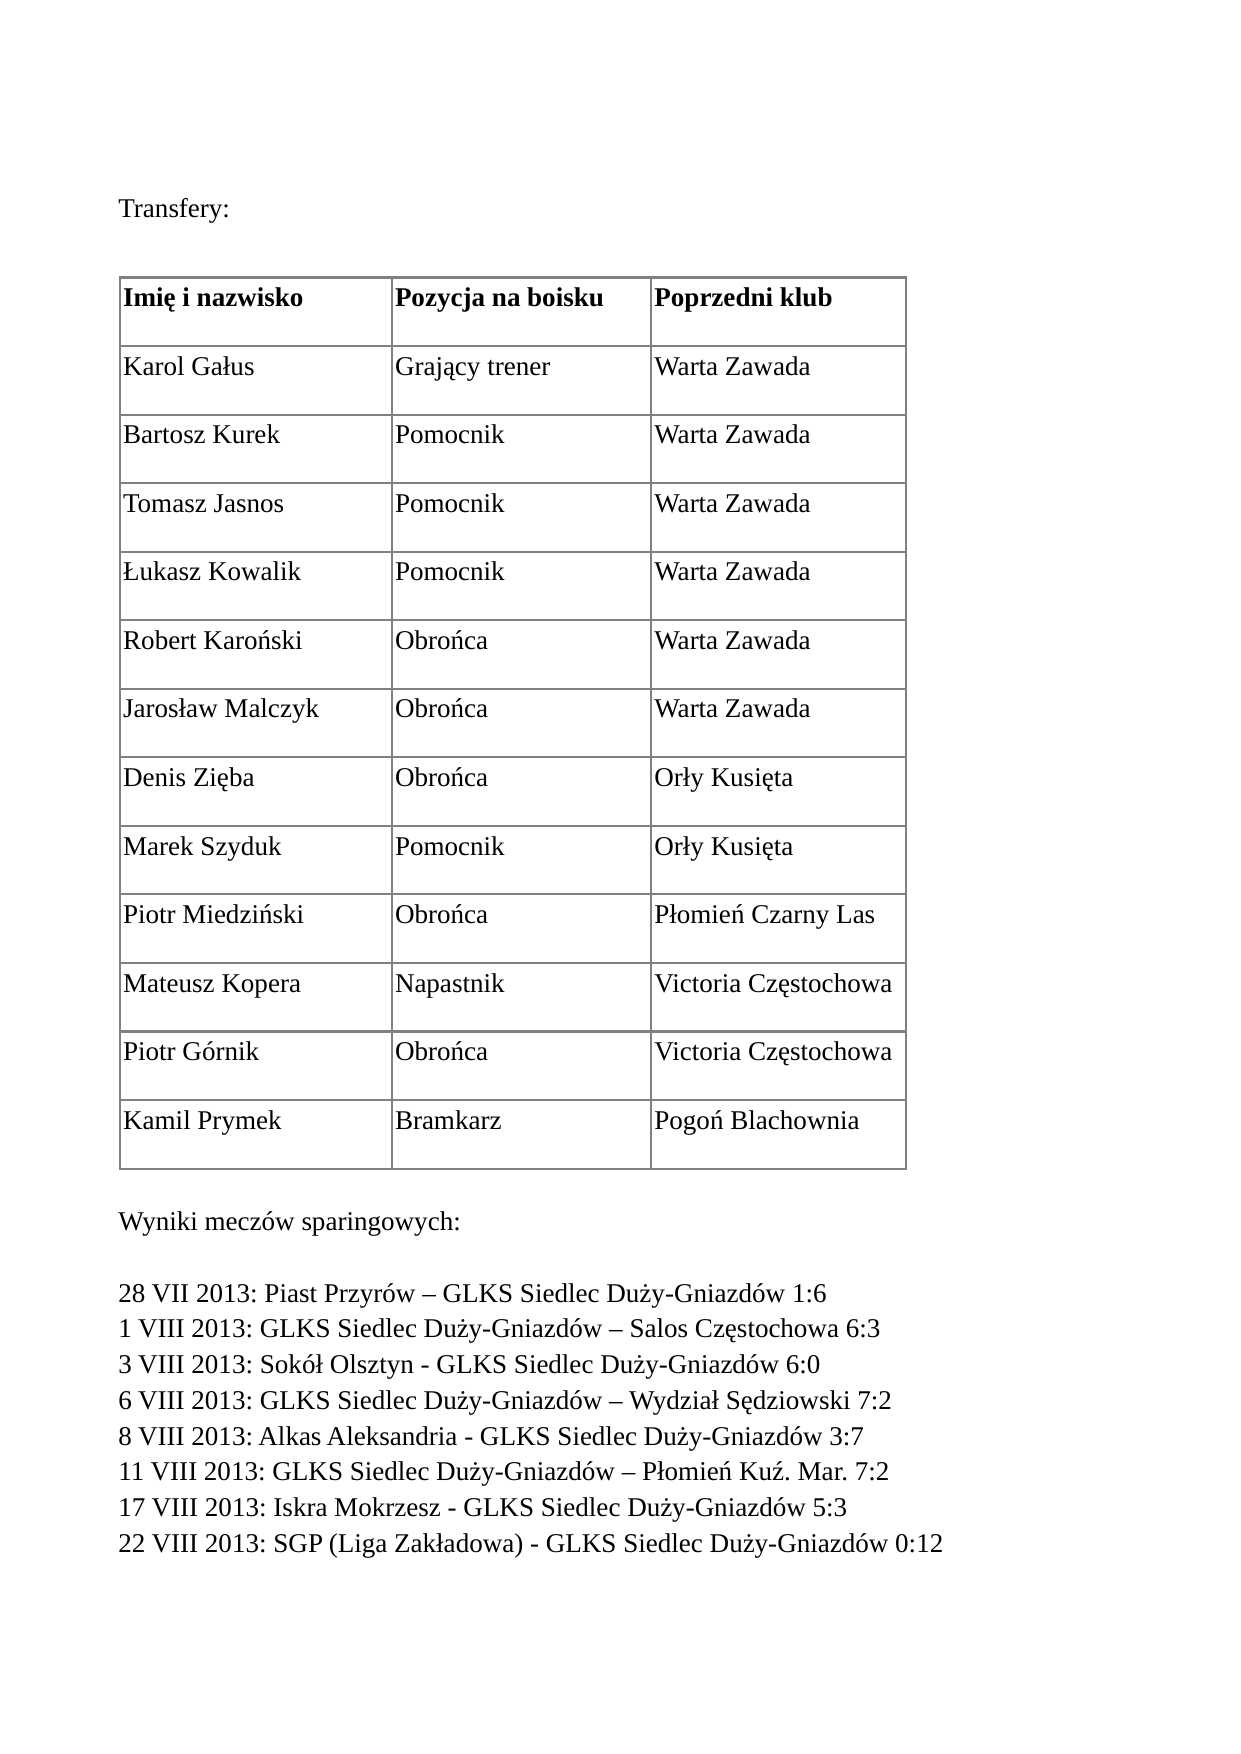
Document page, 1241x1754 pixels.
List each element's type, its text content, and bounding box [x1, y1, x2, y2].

table_cell Bartosz Kurek [121, 416, 391, 482]
table_cell Orły Kusięta [652, 758, 905, 825]
table_header Pozycja na boisku [393, 279, 650, 345]
table_cell Napastnik [393, 964, 650, 1030]
table_cell Pomocnik [393, 827, 650, 893]
table_cell Piotr Górnik [121, 1033, 391, 1099]
table_cell Kamil Prymek [121, 1101, 391, 1167]
table_cell Mateusz Kopera [121, 964, 391, 1030]
table_cell Łukasz Kowalik [121, 553, 391, 619]
table_cell Warta Zawada [652, 621, 905, 688]
table_cell Warta Zawada [652, 690, 905, 756]
table_cell Grający trener [393, 347, 650, 413]
table_cell Pomocnik [393, 553, 650, 619]
table_cell Pogoń Blachownia [652, 1101, 905, 1167]
table_cell Denis Zięba [121, 758, 391, 825]
table_cell Płomień Czarny Las [652, 895, 905, 962]
text Wyniki meczów sparingowych: 28 VII 2013: Piast Przyrów – GLKS Siedlec Duży-Gniazdów 1:6 1 VIII 2013: GLKS Siedlec Duży-Gniazdów – Salos Częstochowa 6:3 3 VIII 2013: Sokół Olsztyn - GLKS Siedlec Duży-Gniazdów 6:0 6 VIII 2013: GLKS Siedlec Duży-Gniazdów – Wydział Sędziowski 7:2 8 VIII 2013: Alkas Aleksandria - GLKS Siedlec Duży-Gniazdów 3:7 11 VIII 2013: GLKS Siedlec Duży-Gniazdów – Płomień Kuź. Mar. 7:2 17 VIII 2013: Iskra Mokrzesz - GLKS Siedlec Duży-Gniazdów 5:3 22 VIII 2013: SGP (Liga Zakładowa) - GLKS Siedlec Duży-Gniazdów 0:12 [118, 1205, 1122, 1558]
table_cell Tomasz Jasnos [121, 484, 391, 551]
table_cell Pomocnik [393, 416, 650, 482]
table_cell Orły Kusięta [652, 827, 905, 893]
table_cell Obrońca [393, 895, 650, 962]
table_cell Victoria Częstochowa [652, 964, 905, 1030]
table_cell Warta Zawada [652, 484, 905, 551]
table_cell Warta Zawada [652, 553, 905, 619]
table_cell Karol Gałus [121, 347, 391, 413]
table_cell Pomocnik [393, 484, 650, 551]
table_cell Bramkarz [393, 1101, 650, 1167]
table_cell Victoria Częstochowa [652, 1033, 905, 1099]
table_cell Obrońca [393, 690, 650, 756]
table_cell Robert Karoński [121, 621, 391, 688]
table_cell Obrońca [393, 1033, 650, 1099]
table_cell Warta Zawada [652, 347, 905, 413]
table_header Poprzedni klub [652, 279, 905, 345]
table_cell Marek Szyduk [121, 827, 391, 893]
table_header Imię i nazwisko [121, 279, 391, 345]
table_cell Warta Zawada [652, 416, 905, 482]
text Transfery: [118, 192, 1122, 259]
table_cell Piotr Miedziński [121, 895, 391, 962]
table_cell Obrońca [393, 621, 650, 688]
table_cell Obrońca [393, 758, 650, 825]
table_cell Jarosław Malczyk [121, 690, 391, 756]
